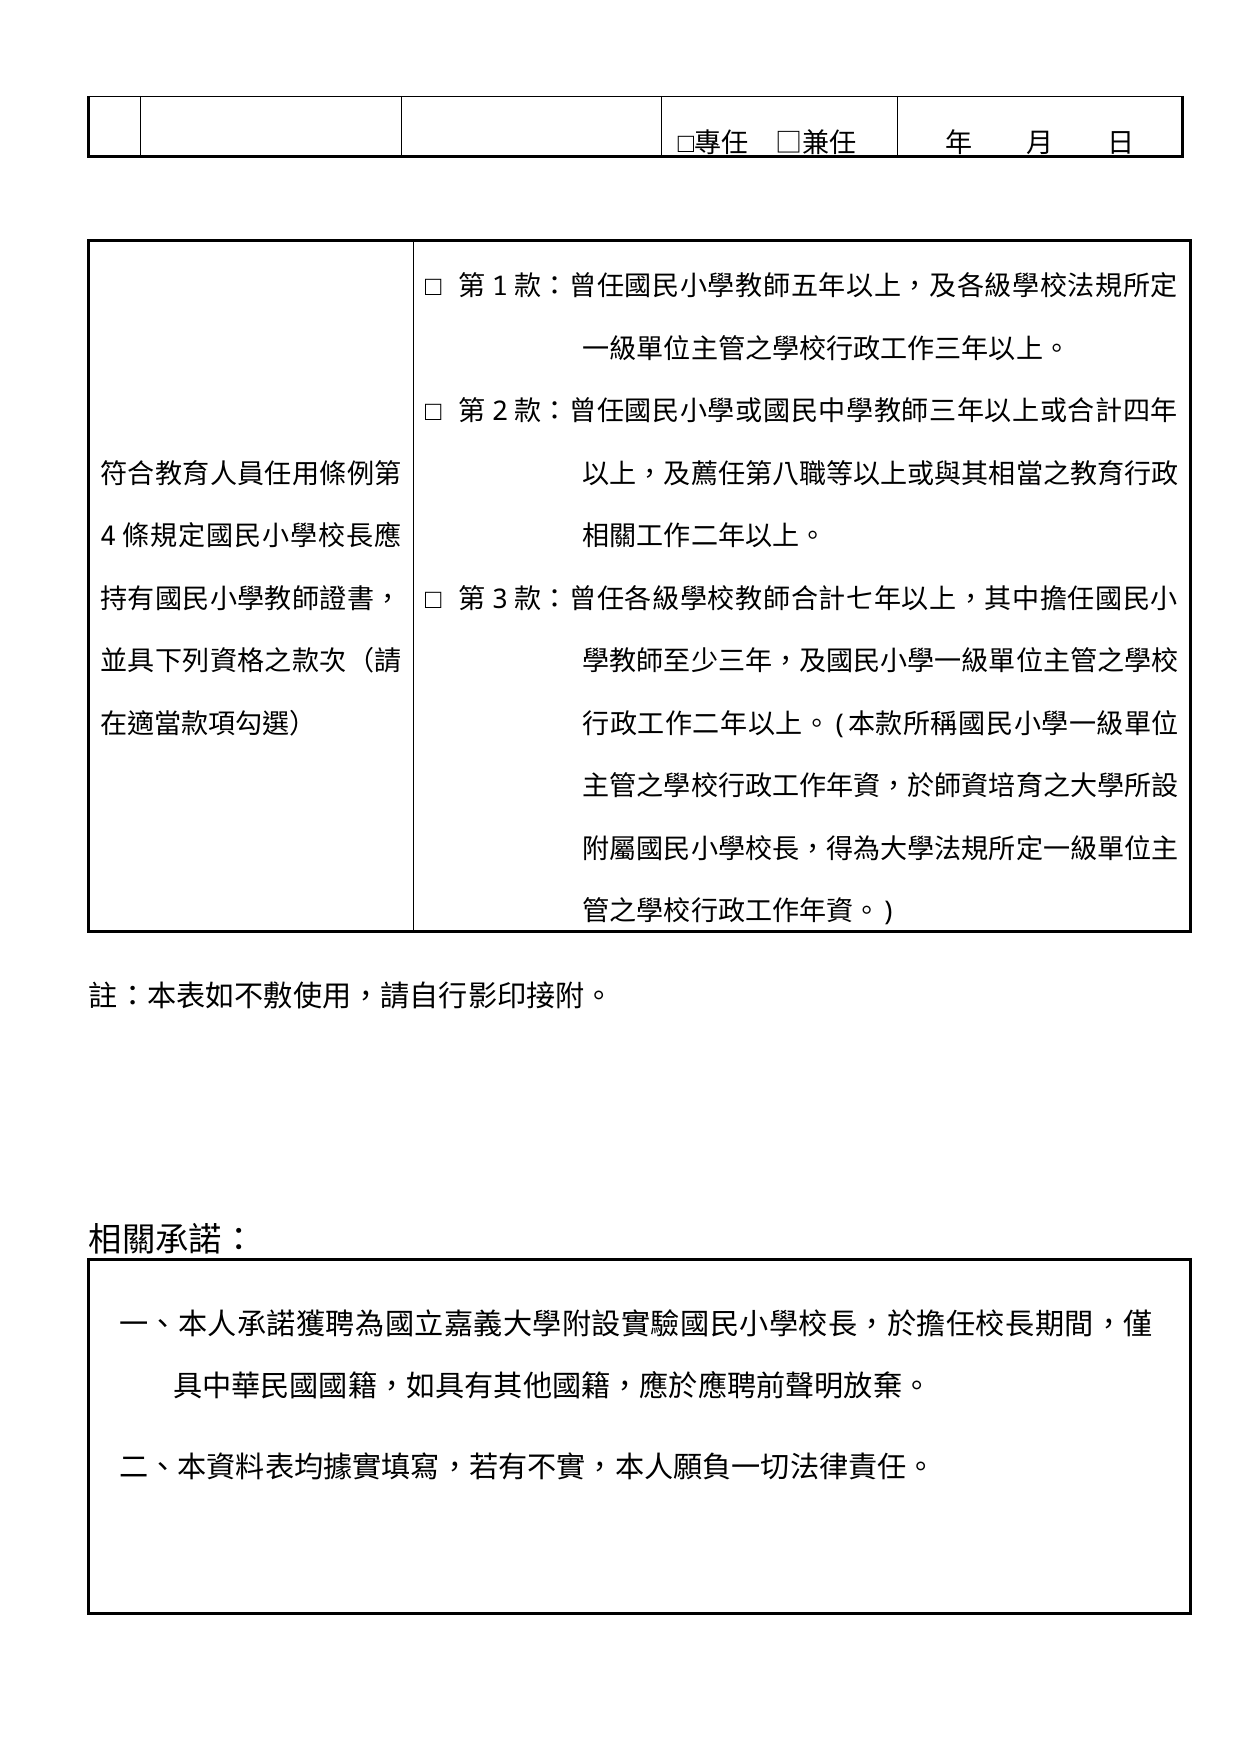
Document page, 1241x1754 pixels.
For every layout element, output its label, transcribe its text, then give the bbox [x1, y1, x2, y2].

table_cell [402, 97, 661, 155]
table_cell [141, 97, 401, 155]
table_header 一、本人承諾獲聘為國立嘉義大學附設實驗國民小學校長，於擔任校長期間，僅具中華民國國籍，如具有其他國籍，應於應聘前聲明放棄。 二、本資料表均據實填寫，若有不實，本人願負一切法律責任。 [90, 1261, 1189, 1612]
table_cell □專任 □兼任 [662, 97, 897, 155]
table_cell [90, 97, 140, 155]
table_header 符合教育人員任用條例第4條規定國民小學校長應持有國民小學教師證書，並具下列資格之款次（請在適當款項勾選） [90, 242, 413, 930]
text 相關承諾： [89, 1195, 1152, 1258]
table_cell 年 月 日 [898, 97, 1181, 155]
text 註：本表如不敷使用，請自行影印接附。 [89, 952, 1152, 1014]
table_header □ 第1款：曾任國民小學教師五年以上，及各級學校法規所定一級單位主管之學校行政工作三年以上。 □ 第2款：曾任國民小學或國民中學教師三年以上或合計四年以上，及薦任第八職等以上或與其相當之教育行政相關工作二年以上。 □ 第3款：曾任各級學校教師合計七年以上，其中擔任國民小學教師至少三年，及國民小學一級單位主管之學校行政工作二年以上。(本款所稱國民小學一級單位主管之學校行政工作年資，於師資培育之大學所設附屬國民小學校長，得為大學法規所定一級單位主管之學校行政工作年資。) [414, 242, 1189, 930]
